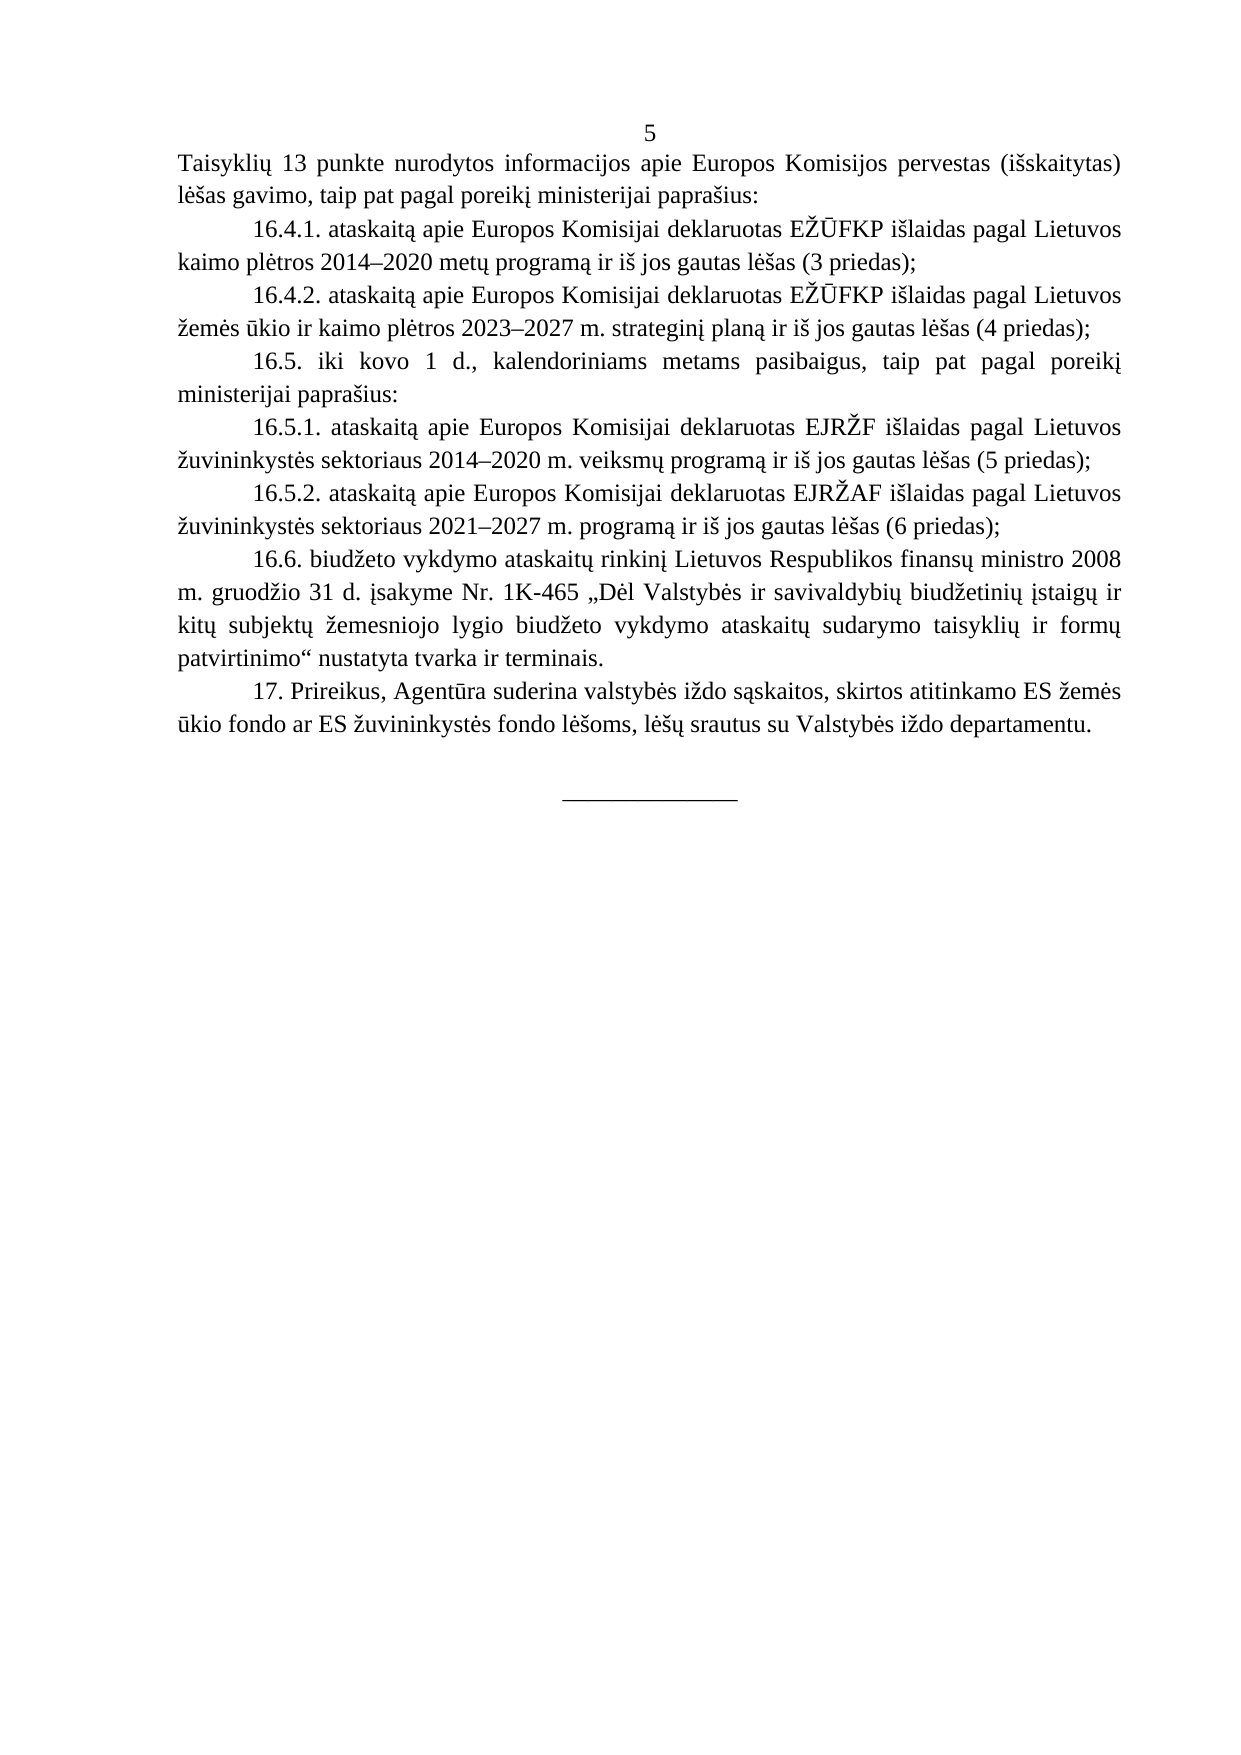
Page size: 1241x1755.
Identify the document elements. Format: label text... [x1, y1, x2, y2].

text 16.5. iki kovo 1 d., kalendoriniams metams pasibaigus, taip pat pagal poreikį ministerijai paprašius: [177, 346, 1122, 407]
text 16.5.1. ataskaitą apie Europos Komisijai deklaruotas EJRŽF išlaidas pagal Lietuvos žuvininkystės sektoriaus 2014–2020 m. veiksmų programą ir iš jos gautas lėšas (5 priedas); [177, 412, 1122, 473]
text 17. Prireikus, Agentūra suderina valstybės iždo sąskaitos, skirtos atitinkamo ES žemės ūkio fondo ar ES žuvininkystės fondo lėšoms, lėšų srautus su Valstybės iždo departamentu. [177, 676, 1122, 738]
text 16.5.2. ataskaitą apie Europos Komisijai deklaruotas EJRŽAF išlaidas pagal Lietuvos žuvininkystės sektoriaus 2021–2027 m. programą ir iš jos gautas lėšas (6 priedas); [177, 478, 1122, 539]
text 16.4.2. ataskaitą apie Europos Komisijai deklaruotas EŽŪFKP išlaidas pagal Lietuvos žemės ūkio ir kaimo plėtros 2023–2027 m. strateginį planą ir iš jos gautas lėšas (4 priedas); [177, 280, 1122, 341]
text 16.6. biudžeto vykdymo ataskaitų rinkinį Lietuvos Respublikos finansų ministro 2008 m. gruodžio 31 d. įsakyme Nr. 1K-465 „Dėl Valstybės ir savivaldybių biudžetinių įstaigų ir kitų subjektų žemesniojo lygio biudžeto vykdymo ataskaitų sudarymo taisyklių ir formų patvirtinimo“ nustatyta tvarka ir terminais. [177, 544, 1122, 672]
text Taisyklių 13 punkte nurodytos informacijos apie Europos Komisijos pervestas (išskaitytas) lėšas gavimo, taip pat pagal poreikį ministerijai paprašius: [177, 148, 1122, 209]
text ______________ [177, 775, 1122, 804]
text 16.4.1. ataskaitą apie Europos Komisijai deklaruotas EŽŪFKP išlaidas pagal Lietuvos kaimo plėtros 2014–2020 metų programą ir iš jos gautas lėšas (3 priedas); [177, 214, 1122, 275]
